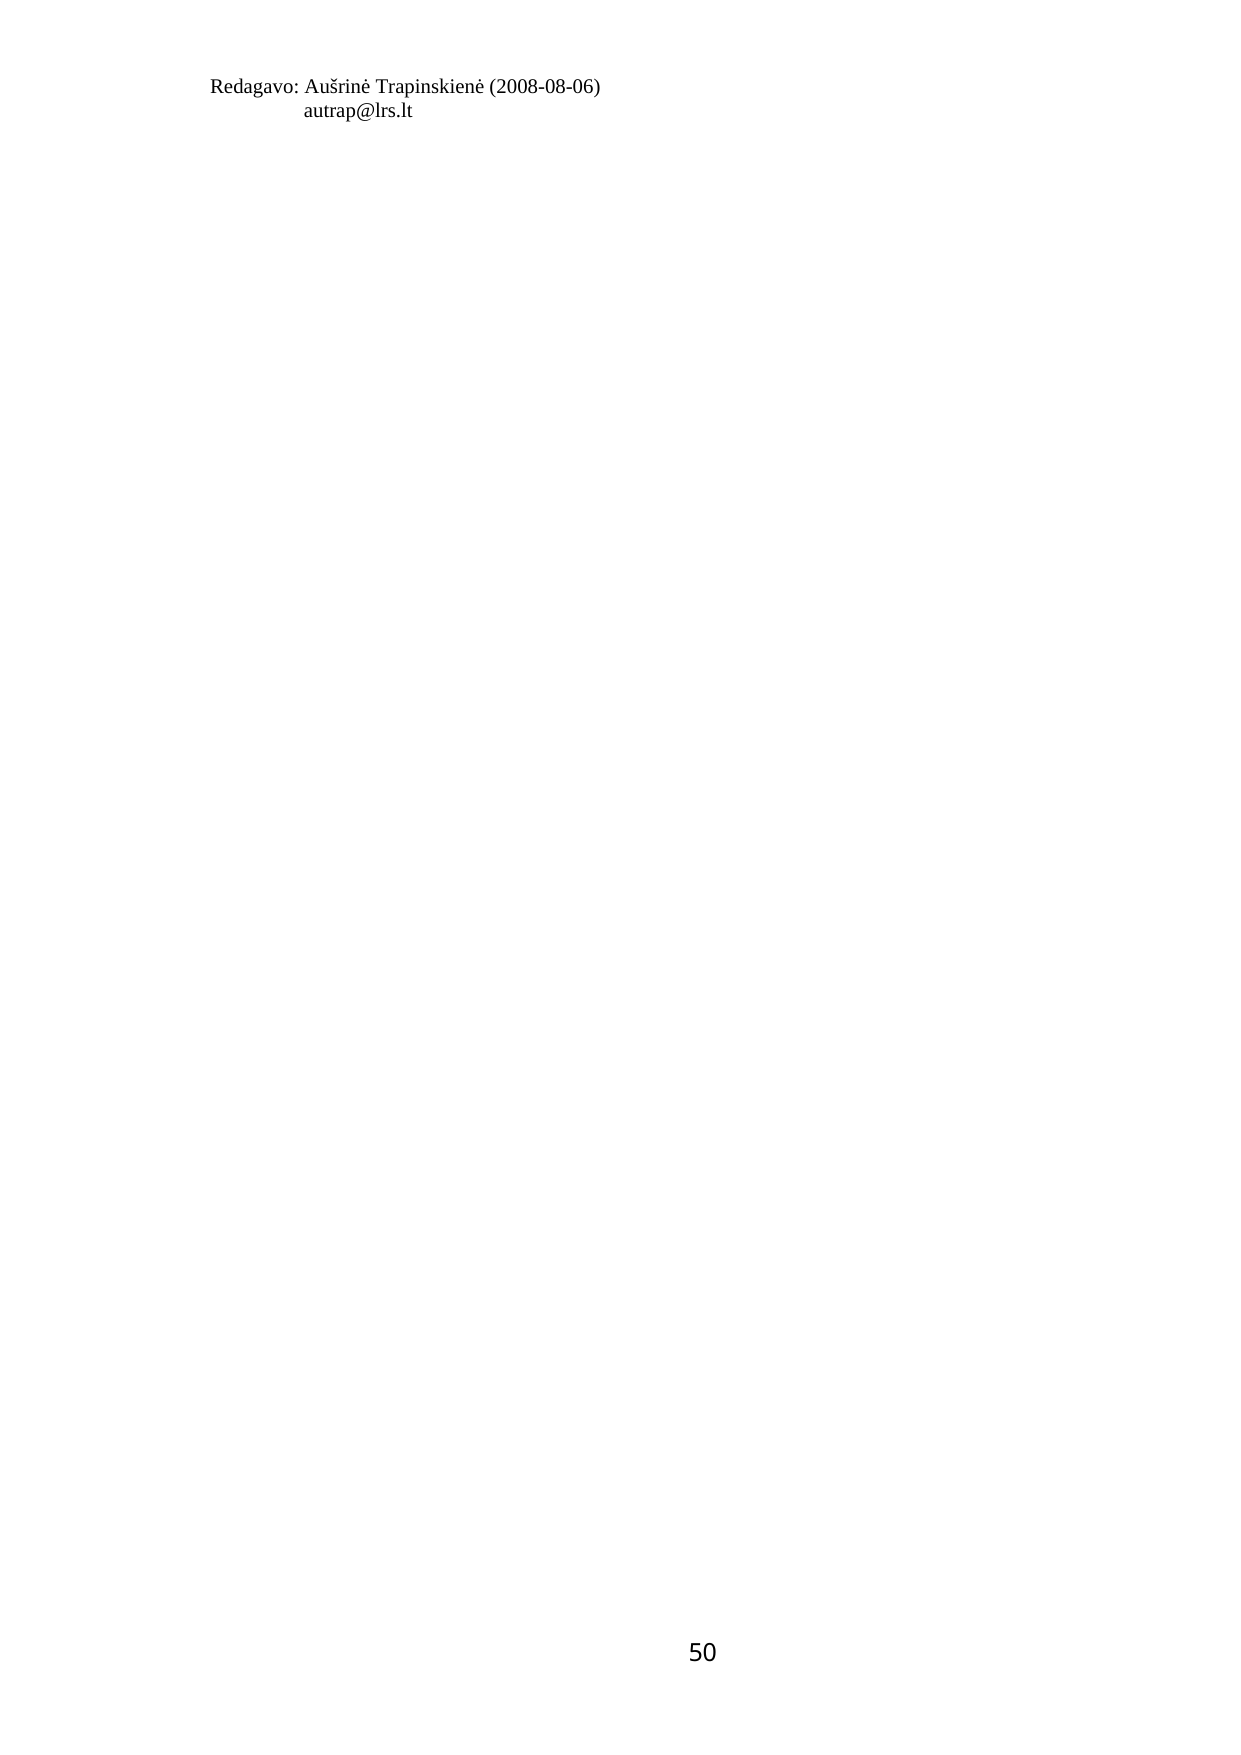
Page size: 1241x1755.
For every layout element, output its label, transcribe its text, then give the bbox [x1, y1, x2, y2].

text autrap@lrs.lt [210, 98, 1120, 122]
text Redagavo: Aušrinė Trapinskienė (2008-08-06) [210, 73, 1120, 98]
